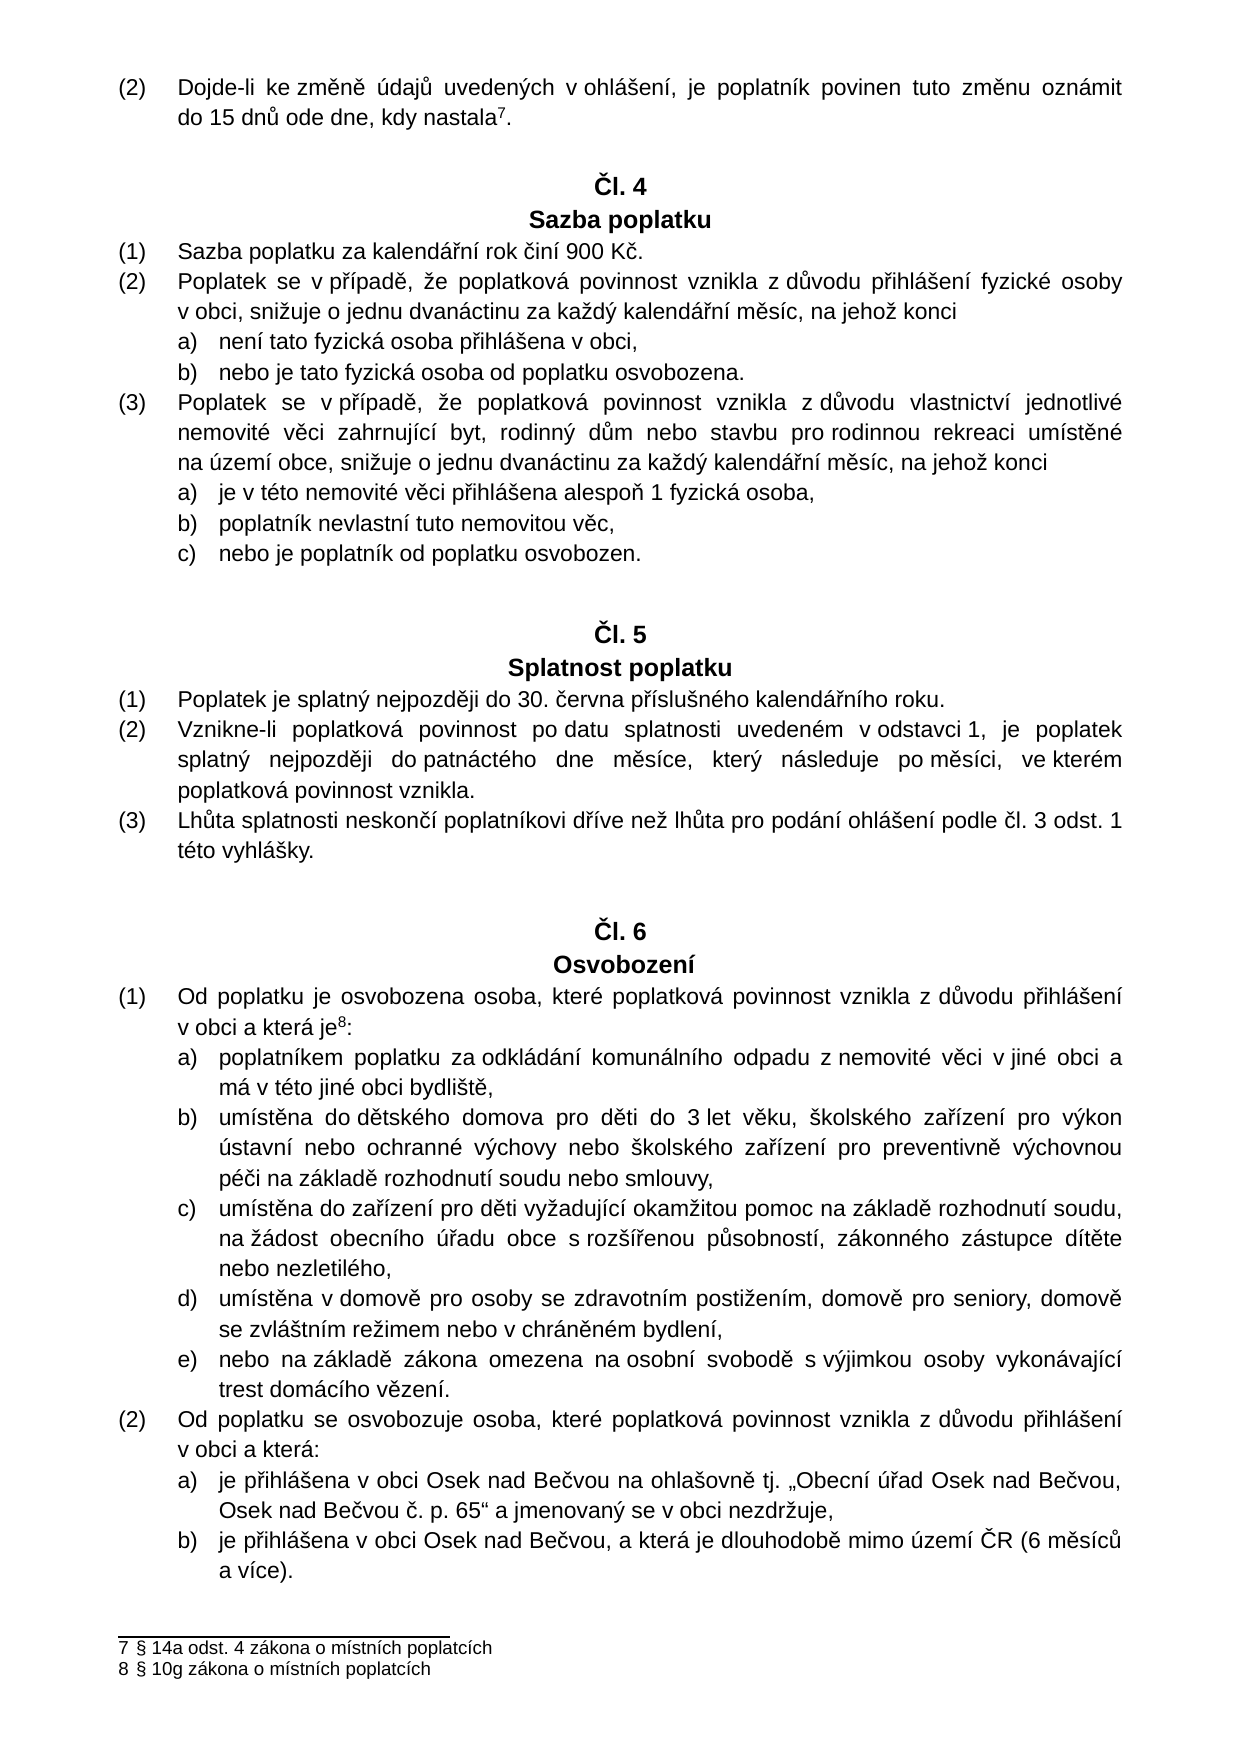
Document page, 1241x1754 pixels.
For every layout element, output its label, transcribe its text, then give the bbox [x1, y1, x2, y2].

list Poplatek se v případě, že poplatková povinnost vznikla z důvodu přihlášení fyzické osoby v obci, snižuje o jednu dvanáctinu za každý kalendářní měsíc, na jehož konci [118, 268, 1122, 324]
subtitle Čl. 4 Sazba poplatku [118, 172, 1122, 233]
list Lhůta splatnosti neskončí poplatníkovi dříve než lhůta pro podání ohlášení podle čl. 3 odst. 1 této vyhlášky. [118, 807, 1122, 863]
list nebo na základě zákona omezena na osobní svobodě s výjimkou osoby vykonávající trest domácího vězení. [177, 1346, 1122, 1402]
list je přihlášena v obci Osek nad Bečvou na ohlašovně tj. „Obecní úřad Osek nad Bečvou, Osek nad Bečvou č. p. 65“ a jmenovaný se v obci nezdržuje, [177, 1467, 1122, 1523]
list umístěna do zařízení pro děti vyžadující okamžitou pomoc na základě rozhodnutí soudu, na žádost obecního úřadu obce s rozšířenou působností, zákonného zástupce dítěte nebo nezletilého, [177, 1195, 1122, 1282]
list je v této nemovité věci přihlášena alespoň 1 fyzická osoba, [177, 479, 1122, 506]
list Od poplatku je osvobozena osoba, které poplatková povinnost vznikla z důvodu přihlášení v obci a která je: [118, 983, 1122, 1040]
list § 14a odst. 4 zákona o místních poplatcích [118, 1637, 1122, 1658]
list Poplatek se v případě, že poplatková povinnost vznikla z důvodu vlastnictví jednotlivé nemovité věci zahrnující byt, rodinný dům nebo stavbu pro rodinnou rekreaci umístěné na území obce, snižuje o jednu dvanáctinu za každý kalendářní měsíc, na jehož konci [118, 389, 1122, 476]
list umístěna do dětského domova pro děti do 3 let věku, školského zařízení pro výkon ústavní nebo ochranné výchovy nebo školského zařízení pro preventivně výchovnou péči na základě rozhodnutí soudu nebo smlouvy, [177, 1104, 1122, 1191]
list nebo je tato fyzická osoba od poplatku osvobozena. [177, 358, 1122, 385]
list Sazba poplatku za kalendářní rok činí 900 Kč. [118, 238, 1122, 264]
list umístěna v domově pro osoby se zdravotním postižením, domově pro seniory, domově se zvláštním režimem nebo v chráněném bydlení, [177, 1285, 1122, 1342]
list Poplatek je splatný nejpozději do 30. června příslušného kalendářního roku. [118, 686, 1122, 712]
list nebo je poplatník od poplatku osvobozen. [177, 540, 1122, 566]
list § 10g zákona o místních poplatcích [118, 1658, 1122, 1680]
subtitle Čl. 5 Splatnost poplatku [118, 620, 1122, 682]
list není tato fyzická osoba přihlášena v obci, [177, 328, 1122, 355]
list poplatník nevlastní tuto nemovitou věc, [177, 509, 1122, 536]
list poplatníkem poplatku za odkládání komunálního odpadu z nemovité věci v jiné obci a má v této jiné obci bydliště, [177, 1044, 1122, 1100]
list je přihlášena v obci Osek nad Bečvou, a která je dlouhodobě mimo území ČR (6 měsíců a více). [177, 1527, 1122, 1584]
list Od poplatku se osvobozuje osoba, které poplatková povinnost vznikla z důvodu přihlášení v obci a která: [118, 1406, 1122, 1463]
list Vznikne-li poplatková povinnost po datu splatnosti uvedeném v odstavci 1, je poplatek splatný nejpozději do patnáctého dne měsíce, který následuje po měsíci, ve kterém poplatková povinnost vznikla. [118, 716, 1122, 803]
list Dojde-li ke změně údajů uvedených v ohlášení, je poplatník povinen tuto změnu oznámit do 15 dnů ode dne, kdy nastala. [118, 74, 1122, 130]
subtitle Čl. 6 Osvobození [118, 917, 1122, 979]
